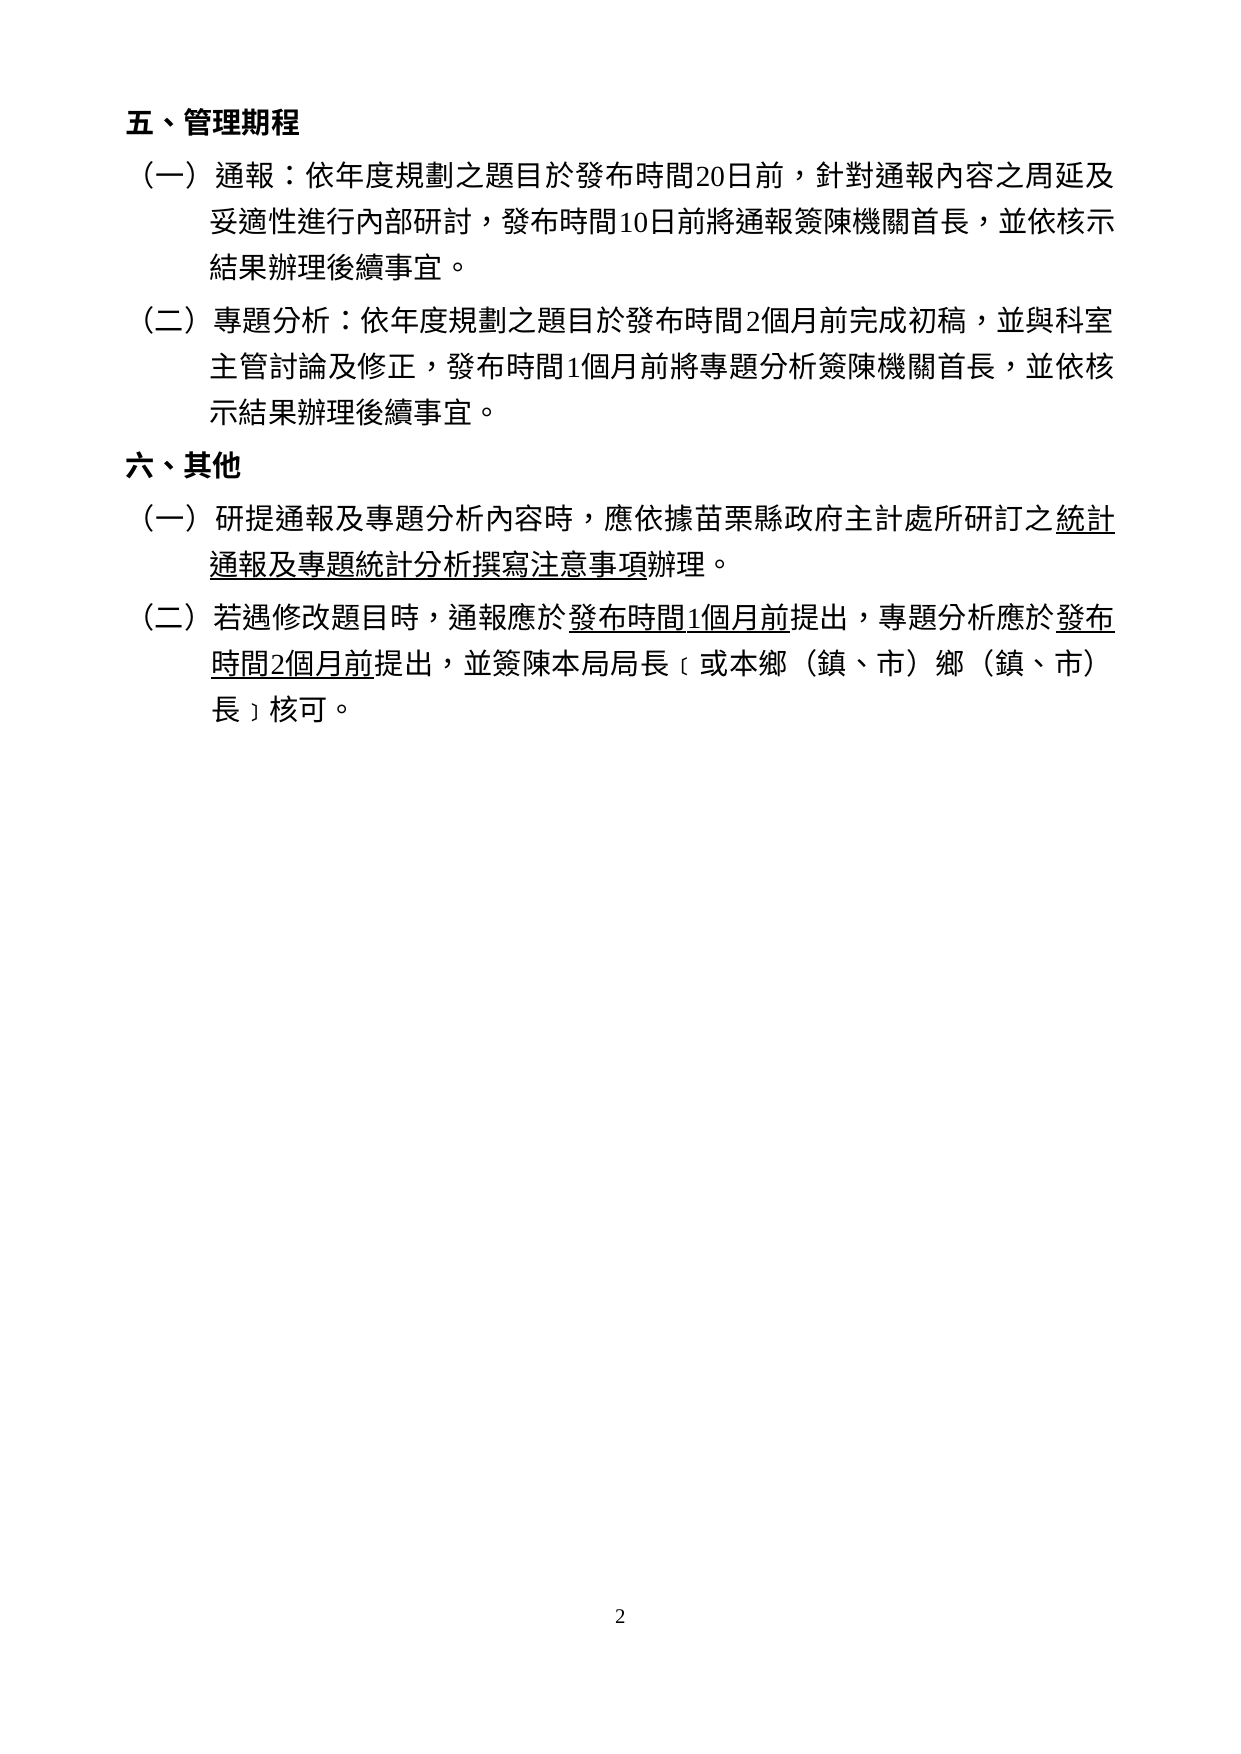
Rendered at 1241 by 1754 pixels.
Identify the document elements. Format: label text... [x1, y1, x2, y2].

text 五、管理期程 [125, 96, 1115, 142]
text （一）通報：依年度規劃之題目於發布時間20日前，針對通報內容之周延及妥適性進行內部研討，發布時間10日前將通報簽陳機關首長，並依核示結果辦理後續事宜。 [125, 150, 1115, 287]
text （一）研提通報及專題分析內容時，應依據苗栗縣政府主計處所研訂之統計通報及專題統計分析撰寫注意事項辦理。 [125, 493, 1115, 585]
text （二）若遇修改題目時，通報應於發布時間1個月前提出，專題分析應於發布時間2個月前提出，並簽陳本局局長﹝或本鄉（鎮、市）鄉（鎮、市）長﹞核可。 [125, 592, 1115, 730]
text （二）專題分析：依年度規劃之題目於發布時間2個月前完成初稿，並與科室主管討論及修正，發布時間1個月前將專題分析簽陳機關首長，並依核示結果辦理後續事宜。 [125, 295, 1115, 432]
text 六、其他 [125, 440, 1115, 486]
